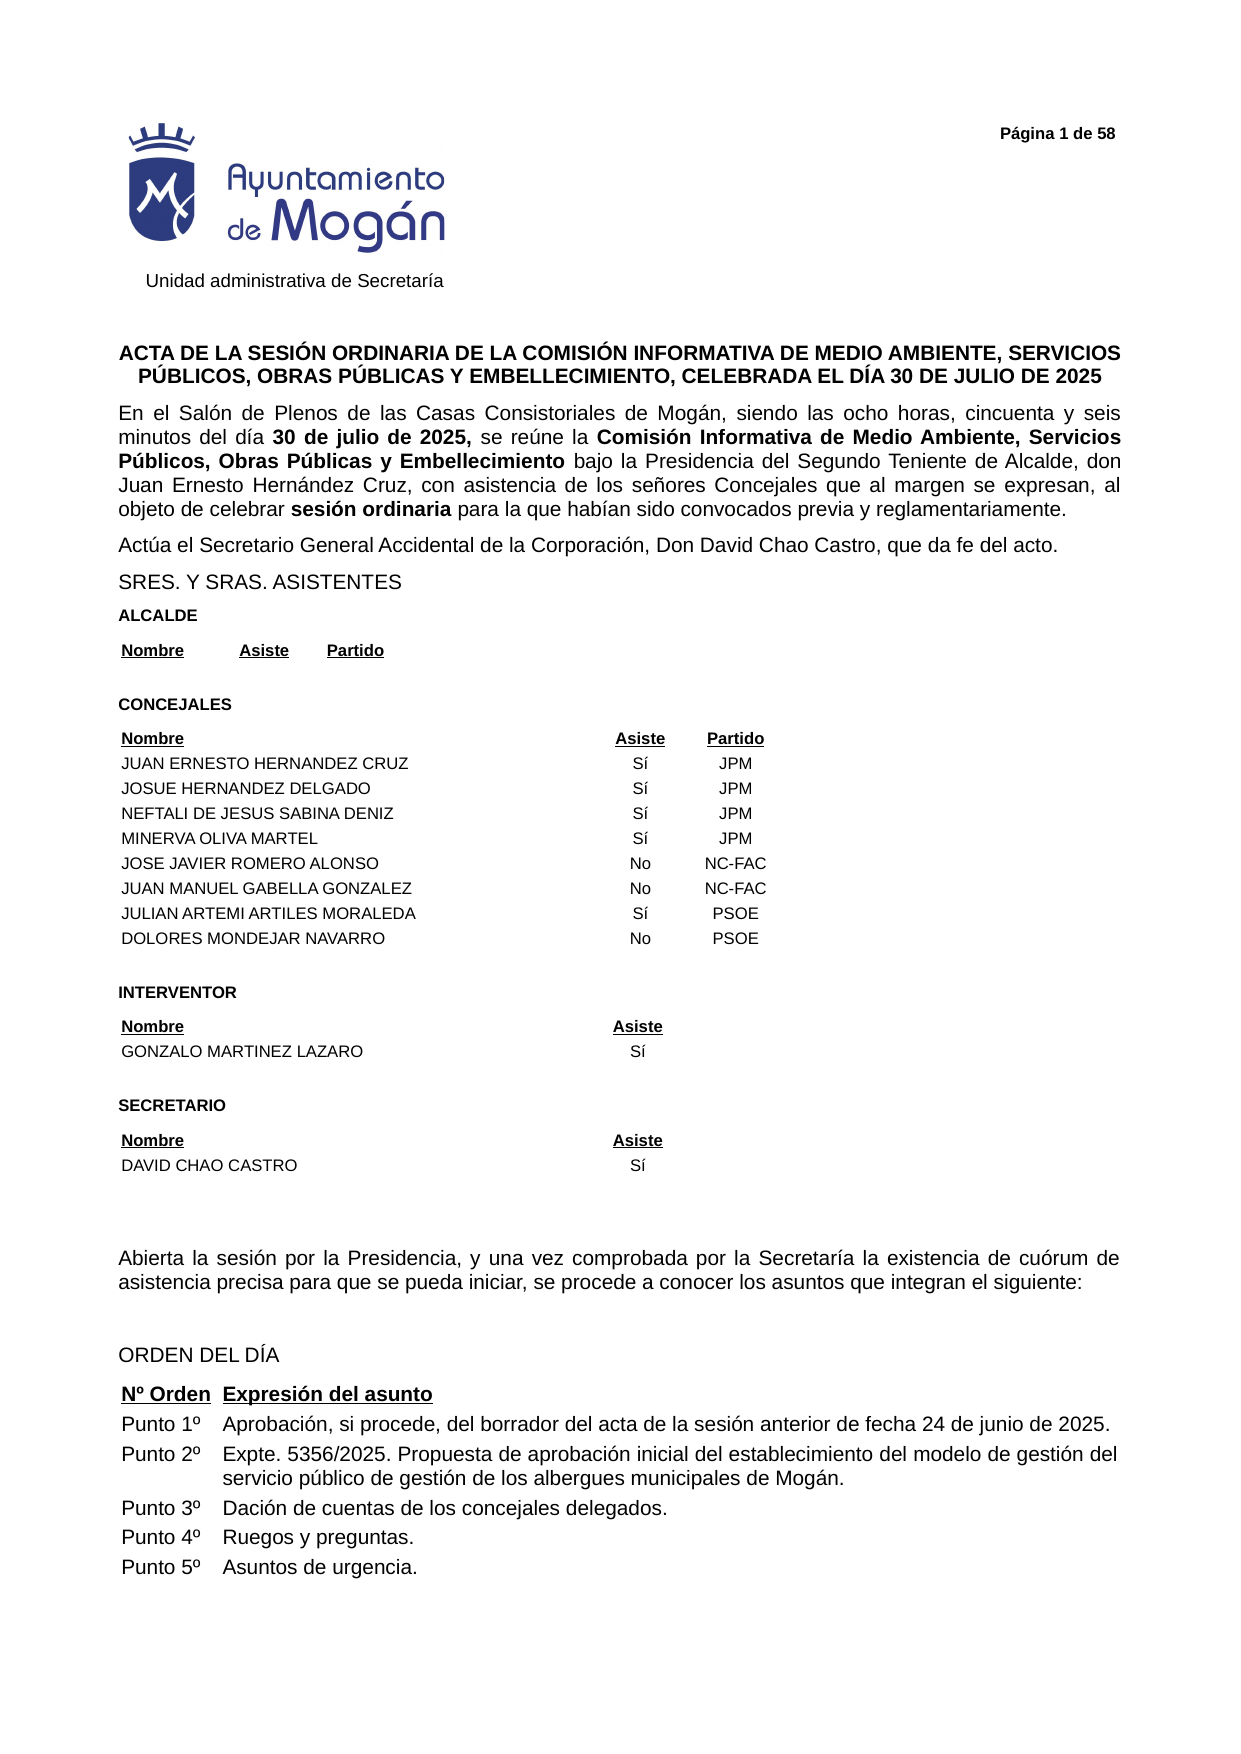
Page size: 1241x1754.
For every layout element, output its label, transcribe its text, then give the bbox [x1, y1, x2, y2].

table_cell [679, 1153, 792, 1178]
table_cell PSOE [680, 901, 791, 926]
table_cell Punto 3º [118, 1493, 219, 1522]
table_cell Sí [596, 1153, 679, 1178]
table_cell No [600, 876, 680, 901]
table_cell JULIAN ARTEMI ARTILES MORALEDA [118, 901, 600, 926]
table_cell Sí [596, 1039, 679, 1064]
table_header Nombre [118, 1014, 596, 1039]
table_cell JUAN MANUEL GABELLA GONZALEZ [118, 876, 600, 901]
table_cell GONZALO MARTINEZ LAZARO [118, 1039, 596, 1064]
text En el Salón de Plenos de las Casas Consistoriales de Mogán, siendo las ocho horas, cincuenta y seis minutos del día 30 de julio de 2025, se reúne la Comisión Informativa de Medio Ambiente, Servicios Públicos, Obras Públicas y Embellecimiento bajo la Presidencia del Segundo Teniente de Alcalde, don Juan Ernesto Hernández Cruz, con asistencia de los señores Concejales que al margen se expresan, al objeto de celebrar sesión ordinaria para la que habían sido convocados previa y reglamentariamente. [118, 401, 1122, 521]
table_header Expresión del asunto [219, 1379, 1122, 1409]
table_header Asiste [596, 1014, 679, 1039]
table_header Nº Orden [118, 1379, 219, 1409]
table_cell Aprobación, si procede, del borrador del acta de la sesión anterior de fecha 24 de junio de 2025. [219, 1409, 1122, 1439]
picture [128, 123, 445, 259]
table_cell Sí [600, 776, 680, 801]
text Actúa el Secretario General Accidental de la Corporación, Don David Chao Castro, que da fe del acto. [118, 533, 1122, 557]
table_header Nombre [118, 1128, 596, 1153]
table_cell Punto 1º [118, 1409, 219, 1439]
text ALCALDE [118, 606, 1122, 625]
text INTERVENTOR [118, 983, 1122, 1002]
table_cell JPM [680, 776, 791, 801]
table_cell Expte. 5356/2025. Propuesta de aprobación inicial del establecimiento del modelo de gestión del servicio público de gestión de los albergues municipales de Mogán. [219, 1439, 1122, 1492]
table_cell NC-FAC [680, 851, 791, 876]
table_cell JOSE JAVIER ROMERO ALONSO [118, 851, 600, 876]
table_cell JUAN ERNESTO HERNANDEZ CRUZ [118, 751, 600, 776]
table_cell PSOE [680, 926, 791, 951]
table_cell NC-FAC [680, 876, 791, 901]
table_cell Dación de cuentas de los concejales delegados. [219, 1493, 1122, 1522]
table_header Asiste [224, 638, 304, 663]
table_cell Punto 4º [118, 1522, 219, 1552]
table_cell Punto 2º [118, 1439, 219, 1492]
table_cell MINERVA OLIVA MARTEL [118, 826, 600, 851]
table_cell Punto 5º [118, 1552, 219, 1582]
table_cell No [600, 851, 680, 876]
text SECRETARIO [118, 1096, 1122, 1115]
table_header Nombre [118, 726, 600, 751]
table_cell JPM [680, 826, 791, 851]
text ACTA DE LA SESIÓN ORDINARIA DE LA COMISIÓN INFORMATIVA DE MEDIO AMBIENTE, SERVICIOS PÚBLICOS, OBRAS PÚBLICAS Y EMBELLECIMIENTO, CELEBRADA EL DÍA 30 DE JULIO DE 2025 [118, 340, 1122, 388]
table_header Asiste [596, 1128, 679, 1153]
table_header Partido [679, 1014, 792, 1039]
table_header Partido [680, 726, 791, 751]
table_cell JPM [680, 801, 791, 826]
table_cell Sí [600, 751, 680, 776]
text CONCEJALES [118, 694, 1122, 713]
table_cell DOLORES MONDEJAR NAVARRO [118, 926, 600, 951]
table_cell JPM [680, 751, 791, 776]
table_cell No [600, 926, 680, 951]
table_header Partido [679, 1128, 792, 1153]
text SRES. Y SRAS. ASISTENTES [118, 569, 1122, 593]
table_header Nombre [118, 638, 224, 663]
table_cell [679, 1039, 792, 1064]
text ORDEN DEL DÍA [118, 1343, 1122, 1367]
text Abierta la sesión por la Presidencia, y una vez comprobada por la Secretaría la existencia de cuórum de asistencia precisa para que se pueda iniciar, se procede a conocer los asuntos que integran el siguiente: [118, 1246, 1122, 1294]
table_cell JOSUE HERNANDEZ DELGADO [118, 776, 600, 801]
table_header Asiste [600, 726, 680, 751]
table_cell Asuntos de urgencia. [219, 1552, 1122, 1582]
table_cell Sí [600, 801, 680, 826]
table_cell Sí [600, 826, 680, 851]
table_header Partido [304, 638, 406, 663]
table_cell Ruegos y preguntas. [219, 1522, 1122, 1552]
table_cell DAVID CHAO CASTRO [118, 1153, 596, 1178]
table_cell NEFTALI DE JESUS SABINA DENIZ [118, 801, 600, 826]
table_cell Sí [600, 901, 680, 926]
